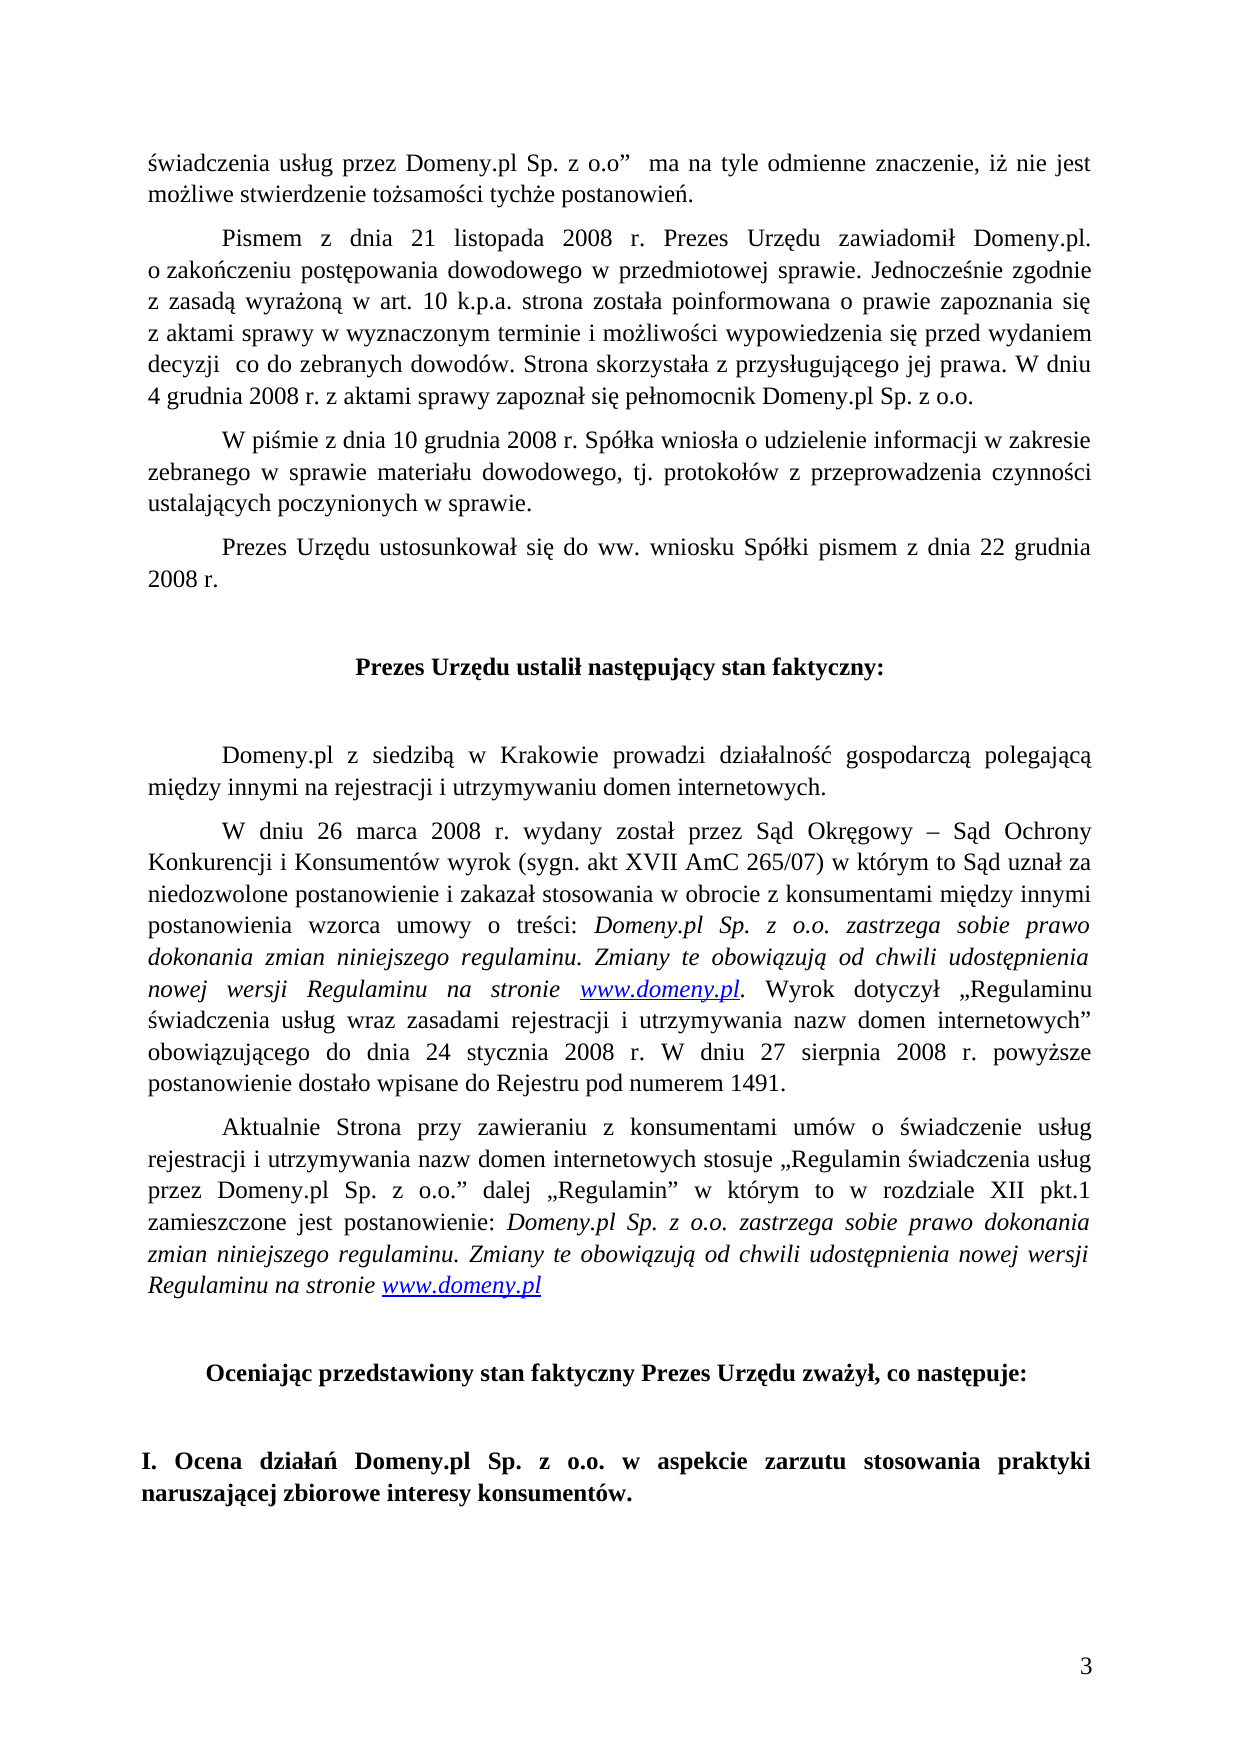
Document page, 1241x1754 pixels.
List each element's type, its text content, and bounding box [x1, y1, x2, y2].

text W dniu 26 marca 2008 r. wydany został przez Sąd Okręgowy – Sąd Ochrony Konkurencji i Konsumentów wyrok (sygn. akt XVII AmC 265/07) w którym to Sąd uznał za niedozwolone postanowienie i zakazał stosowania w obrocie z konsumentami między innymi postanowienia wzorca umowy o treści: Domeny.pl Sp. z o.o. zastrzega sobie prawo dokonania zmian niniejszego regulaminu. Zmiany te obowiązują od chwili udostępnienia nowej wersji Regulaminu na stronie www.domeny.pl. Wyrok dotyczył „Regulaminu świadczenia usług wraz zasadami rejestracji i utrzymywania nazw domen internetowych” obowiązującego do dnia 24 stycznia 2008 r. W dniu 27 sierpnia 2008 r. powyższe postanowienie dostało wpisane do Rejestru pod numerem 1491. [148, 816, 1092, 1097]
text W piśmie z dnia 10 grudnia 2008 r. Spółka wniosła o udzielenie informacji w zakresie zebranego w sprawie materiału dowodowego, tj. protokołów z przeprowadzenia czynności ustalających poczynionych w sprawie. [148, 425, 1092, 517]
text Aktualnie Strona przy zawieraniu z konsumentami umów o świadczenie usług rejestracji i utrzymywania nazw domen internetowych stosuje „Regulamin świadczenia usług przez Domeny.pl Sp. z o.o.” dalej „Regulamin” w którym to w rozdziale XII pkt.1 zamieszczone jest postanowienie: Domeny.pl Sp. z o.o. zastrzega sobie prawo dokonania zmian niniejszego regulaminu. Zmiany te obowiązują od chwili udostępnienia nowej wersji Regulaminu na stronie www.domeny.pl [148, 1112, 1092, 1299]
text Prezes Urzędu ustosunkował się do ww. wniosku Spółki pismem z dnia 22 grudnia 2008 r. [148, 532, 1092, 593]
text Domeny.pl z siedzibą w Krakowie prowadzi działalność gospodarczą polegającą między innymi na rejestracji i utrzymywaniu domen internetowych. [148, 740, 1092, 801]
text I. Ocena działań Domeny.pl Sp. z o.o. w aspekcie zarzutu stosowania praktyki naruszającej zbiorowe interesy konsumentów. [141, 1446, 1092, 1507]
text Oceniając przedstawiony stan faktyczny Prezes Urzędu zważył, co następuje: [141, 1358, 1092, 1387]
text Prezes Urzędu ustalił następujący stan faktyczny: [148, 652, 1092, 681]
text świadczenia usług przez Domeny.pl Sp. z o.o” ma na tyle odmienne znaczenie, iż nie jest możliwe stwierdzenie tożsamości tychże postanowień. [148, 148, 1092, 208]
text Pismem z dnia 21 listopada 2008 r. Prezes Urzędu zawiadomił Domeny.pl. o zakończeniu postępowania dowodowego w przedmiotowej sprawie. Jednocześnie zgodnie z zasadą wyrażoną w art. 10 k.p.a. strona została poinformowana o prawie zapoznania się z aktami sprawy w wyznaczonym terminie i możliwości wypowiedzenia się przed wydaniem decyzji co do zebranych dowodów. Strona skorzystała z przysługującego jej prawa. W dniu 4 grudnia 2008 r. z aktami sprawy zapoznał się pełnomocnik Domeny.pl Sp. z o.o. [148, 223, 1092, 410]
